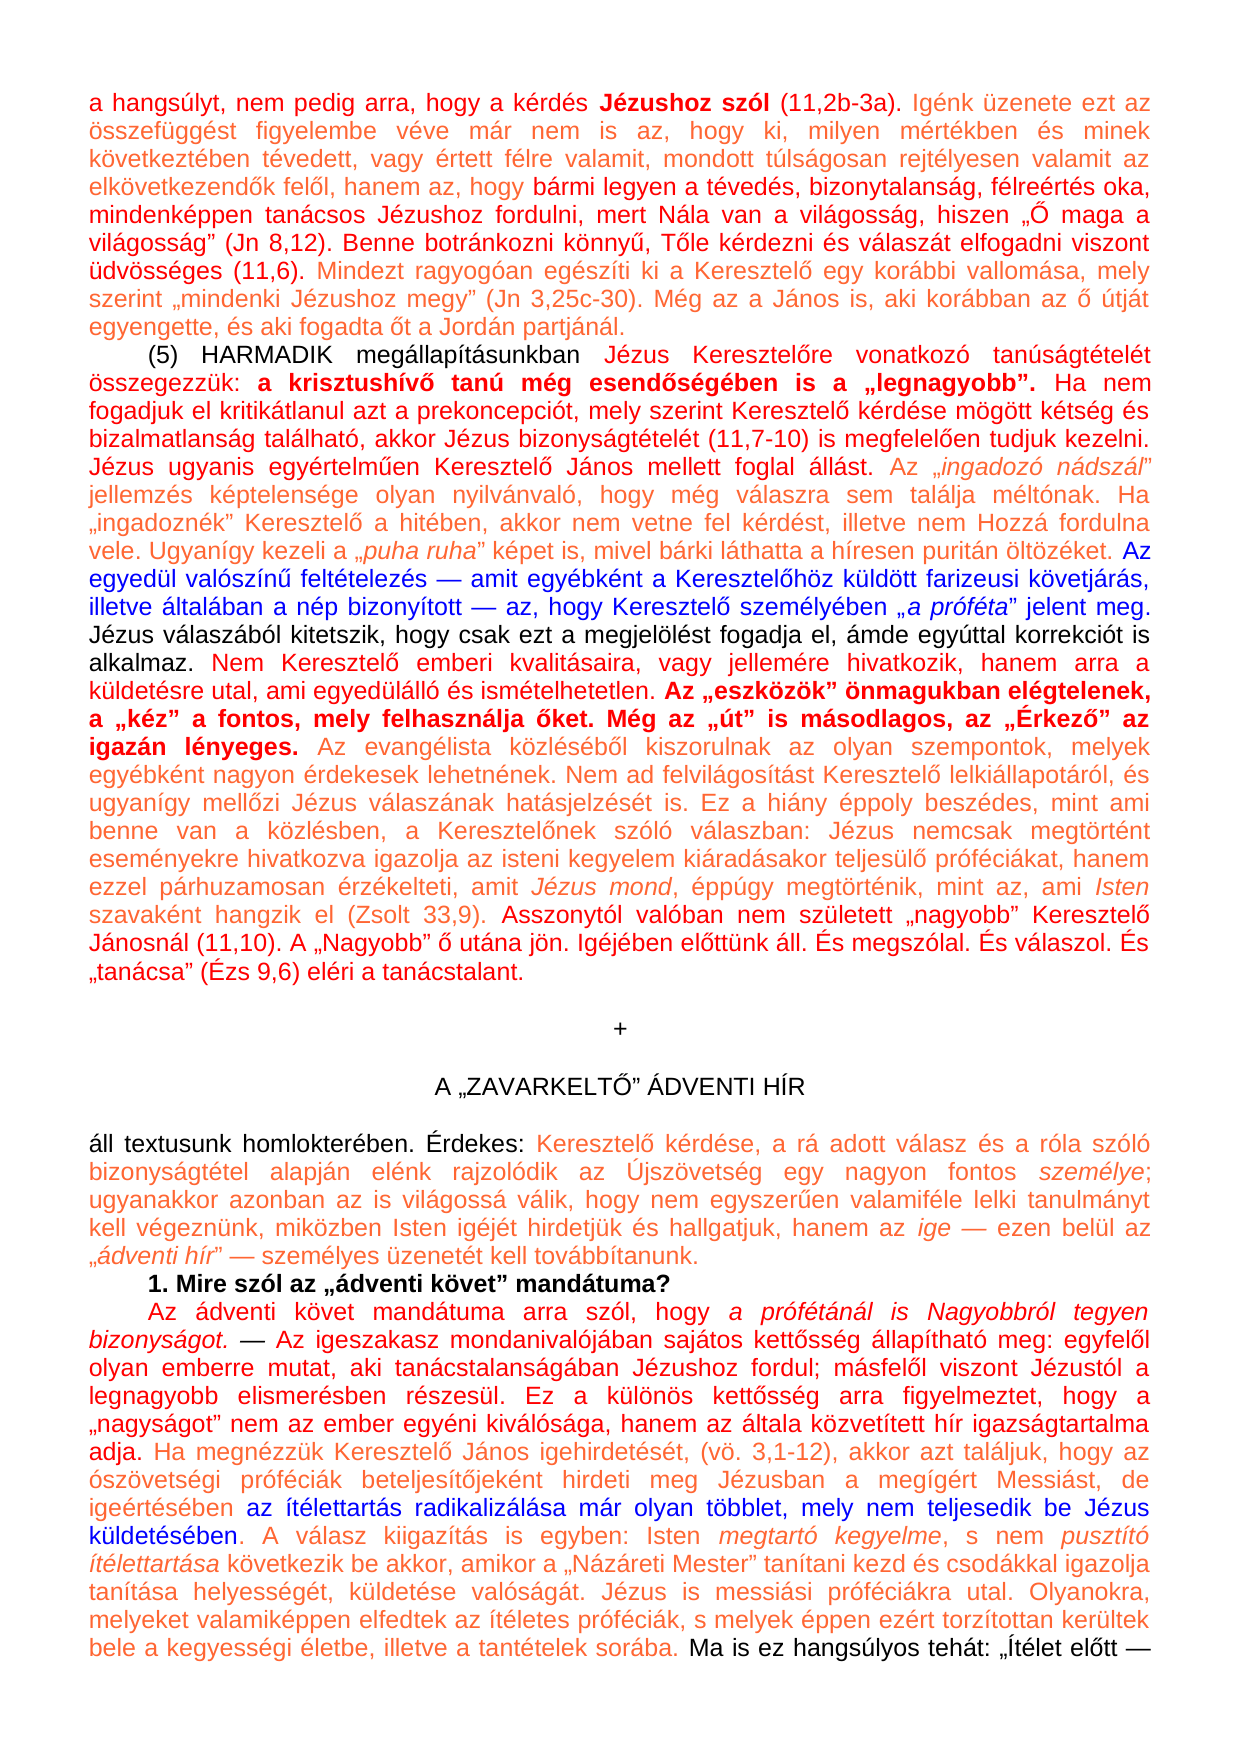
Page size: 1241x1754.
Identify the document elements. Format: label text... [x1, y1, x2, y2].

text A „ZAVARKELTŐ” ÁDVENTI HÍR [88, 1072, 1152, 1100]
text (5) HARMADIK megállapításunkban Jézus Keresztelőre vonatkozó tanúságtételét összegezzük: a krisztushívő tanú még esendőségében is a „legnagyobb”. Ha nem fogadjuk el kritikátlanul azt a prekoncepciót, mely szerint Keresztelő kérdése mögött kétség és bizalmatlanság található, akkor Jézus bizonyságtételét (11,7-10) is megfelelően tudjuk kezelni. Jézus ugyanis egyértelműen Keresztelő János mellett foglal állást. Az „ingadozó nádszál” jellemzés képtelensége olyan nyilvánvaló, hogy még válaszra sem találja méltónak. Ha „ingadoznék” Keresztelő a hitében, akkor nem vetne fel kérdést, illetve nem Hozzá fordulna vele. Ugyanígy kezeli a „puha ruha” képet is, mivel bárki láthatta a híresen puritán öltözéket. Az egyedül valószínű feltételezés ― amit egyébként a Keresztelőhöz küldött farizeusi követjárás, illetve általában a nép bizonyított ― az, hogy Keresztelő személyében „a próféta” jelent meg. Jézus válaszából kitetszik, hogy csak ezt a megjelölést fogadja el, ámde egyúttal korrekciót is alkalmaz. Nem Keresztelő emberi kvalitásaira, vagy jellemére hivatkozik, hanem arra a küldetésre utal, ami egyedülálló és ismételhetetlen. Az „eszközök” önmagukban elégtelenek, a „kéz” a fontos, mely felhasználja őket. Még az „út” is másodlagos, az „Érkező” az igazán lényeges. Az evangélista közléséből kiszorulnak az olyan szempontok, melyek egyébként nagyon érdekesek lehetnének. Nem ad felvilágosítást Keresztelő lelkiállapotáról, és ugyanígy mellőzi Jézus válaszának hatásjelzését is. Ez a hiány éppoly beszédes, mint ami benne van a közlésben, a Keresztelőnek szóló válaszban: Jézus nemcsak megtörtént eseményekre hivatkozva igazolja az isteni kegyelem kiáradásakor teljesülő próféciákat, hanem ezzel párhuzamosan érzékelteti, amit Jézus mond, éppúgy megtörténik, mint az, ami Isten szavaként hangzik el (Zsolt 33,9). Asszonytól valóban nem született „nagyobb” Keresztelő Jánosnál (11,10). A „Nagyobb” ő utána jön. Igéjében előttünk áll. És megszólal. És válaszol. És „tanácsa” (Ézs 9,6) eléri a tanácstalant. [88, 341, 1152, 985]
text a hangsúlyt, nem pedig arra, hogy a kérdés Jézushoz szól (11,2b-3a). Igénk üzenete ezt az összefüggést figyelembe véve már nem is az, hogy ki, milyen mértékben és minek következtében tévedett, vagy értett félre valamit, mondott túlságosan rejtélyesen valamit az elkövetkezendők felől, hanem az, hogy bármi legyen a tévedés, bizonytalanság, félreértés oka, mindenképpen tanácsos Jézushoz fordulni, mert Nála van a világosság, hiszen „Ő maga a világosság” (Jn 8,12). Benne botránkozni könnyű, Tőle kérdezni és válaszát elfogadni viszont üdvösséges (11,6). Mindezt ragyogóan egészíti ki a Keresztelő egy korábbi vallomása, mely szerint „mindenki Jézushoz megy” (Jn 3,25c-30). Még az a János is, aki korábban az ő útját egyengette, és aki fogadta őt a Jordán partjánál. [88, 88, 1152, 341]
text + [88, 1015, 1152, 1043]
text Az ádventi követ mandátuma arra szól, hogy a prófétánál is Nagyobbról tegyen bizonyságot. ― Az igeszakasz mondanivalójában sajátos kettősség állapítható meg: egyfelől olyan emberre mutat, aki tanácstalanságában Jézushoz fordul; másfelől viszont Jézustól a legnagyobb elismerésben részesül. Ez a különös kettősség arra figyelmeztet, hogy a „nagyságot” nem az ember egyéni kiválósága, hanem az általa közvetített hír igazságtartalma adja. Ha megnézzük Keresztelő János igehirdetését, (vö. 3,1-12), akkor azt találjuk, hogy az ószövetségi próféciák beteljesítőjeként hirdeti meg Jézusban a megígért Messiást, de igeértésében az ítélettartás radikalizálása már olyan többlet, mely nem teljesedik be Jézus küldetésében. A válasz kiigazítás is egyben: Isten megtartó kegyelme, s nem pusztító ítélettartása következik be akkor, amikor a „Názáreti Mester” tanítani kezd és csodákkal igazolja tanítása helyességét, küldetése valóságát. Jézus is messiási próféciákra utal. Olyanokra, melyeket valamiképpen elfedtek az ítéletes próféciák, s melyek éppen ezért torzítottan kerültek bele a kegyességi életbe, illetve a tantételek sorába. Ma is ez hangsúlyos tehát: „Ítélet előtt ― [88, 1298, 1152, 1662]
text áll textusunk homlokterében. Érdekes: Keresztelő kérdése, a rá adott válasz és a róla szóló bizonyságtétel alapján elénk rajzolódik az Újszövetség egy nagyon fontos személye; ugyanakkor azonban az is világossá válik, hogy nem egyszerűen valamiféle lelki tanulmányt kell végeznünk, miközben Isten igéjét hirdetjük és hallgatjuk, hanem az ige ― ezen belül az „ádventi hír” ― személyes üzenetét kell továbbítanunk. [88, 1130, 1152, 1270]
text 1. Mire szól az „ádventi követ” mandátuma? [88, 1270, 1152, 1298]
